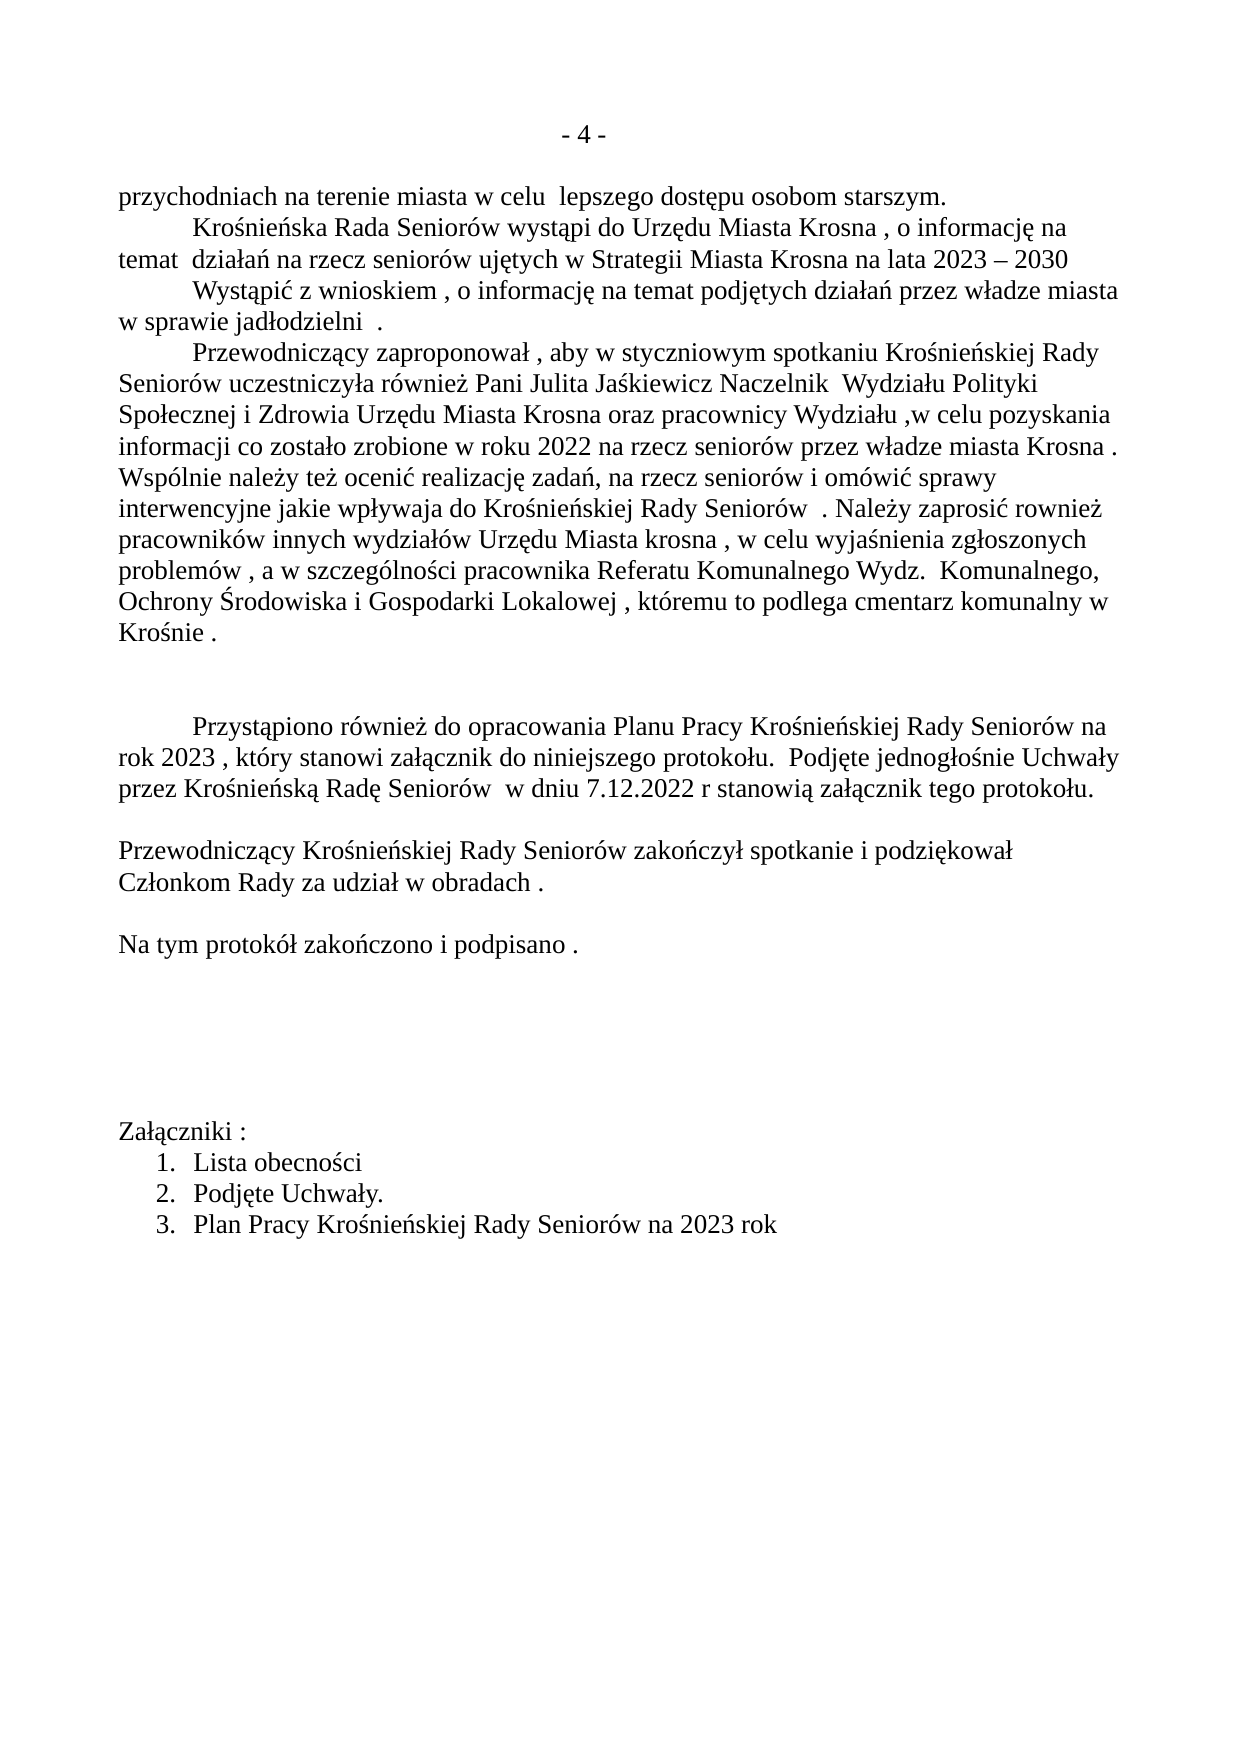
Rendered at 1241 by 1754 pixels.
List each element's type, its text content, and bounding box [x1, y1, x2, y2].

text Przystąpiono również do opracowania Planu Pracy Krośnieńskiej Rady Seniorów na rok 2023 , który stanowi załącznik do niniejszego protokołu. Podjęte jednogłośnie Uchwały przez Krośnieńską Radę Seniorów w dniu 7.12.2022 r stanowią załącznik tego protokołu. [118, 710, 1122, 803]
text Przewodniczący Krośnieńskiej Rady Seniorów zakończył spotkanie i podziękował Członkom Rady za udział w obradach . [118, 834, 1122, 897]
text Krośnieńska Rada Seniorów wystąpi do Urzędu Miasta Krosna , o informację na temat działań na rzecz seniorów ujętych w Strategii Miasta Krosna na lata 2023 – 2030 Wystąpić z wnioskiem , o informację na temat podjętych działań przez władze miasta w sprawie jadłodzielni . [118, 212, 1122, 336]
list Podjęte Uchwały. [156, 1177, 1122, 1208]
list Plan Pracy Krośnieńskiej Rady Seniorów na 2023 rok [156, 1208, 1122, 1239]
text - 4 - [118, 118, 1122, 149]
text Załączniki : [118, 1115, 1122, 1146]
text przychodniach na terenie miasta w celu lepszego dostępu osobom starszym. [118, 180, 1122, 212]
list Lista obecności [156, 1146, 1122, 1177]
text Przewodniczący zaproponował , aby w styczniowym spotkaniu Krośnieńskiej Rady Seniorów uczestniczyła również Pani Julita Jaśkiewicz Naczelnik Wydziału Polityki Społecznej i Zdrowia Urzędu Miasta Krosna oraz pracownicy Wydziału ,w celu pozyskania informacji co zostało zrobione w roku 2022 na rzecz seniorów przez władze miasta Krosna . Wspólnie należy też ocenić realizację zadań, na rzecz seniorów i omówić sprawy interwencyjne jakie wpływaja do Krośnieńskiej Rady Seniorów . Należy zaprosić rownież pracowników innych wydziałów Urzędu Miasta krosna , w celu wyjaśnienia zgłoszonych problemów , a w szczególności pracownika Referatu Komunalnego Wydz. Komunalnego, Ochrony Środowiska i Gospodarki Lokalowej , któremu to podlega cmentarz komunalny w Krośnie . [118, 336, 1122, 648]
text Na tym protokół zakończono i podpisano . [118, 928, 1122, 959]
